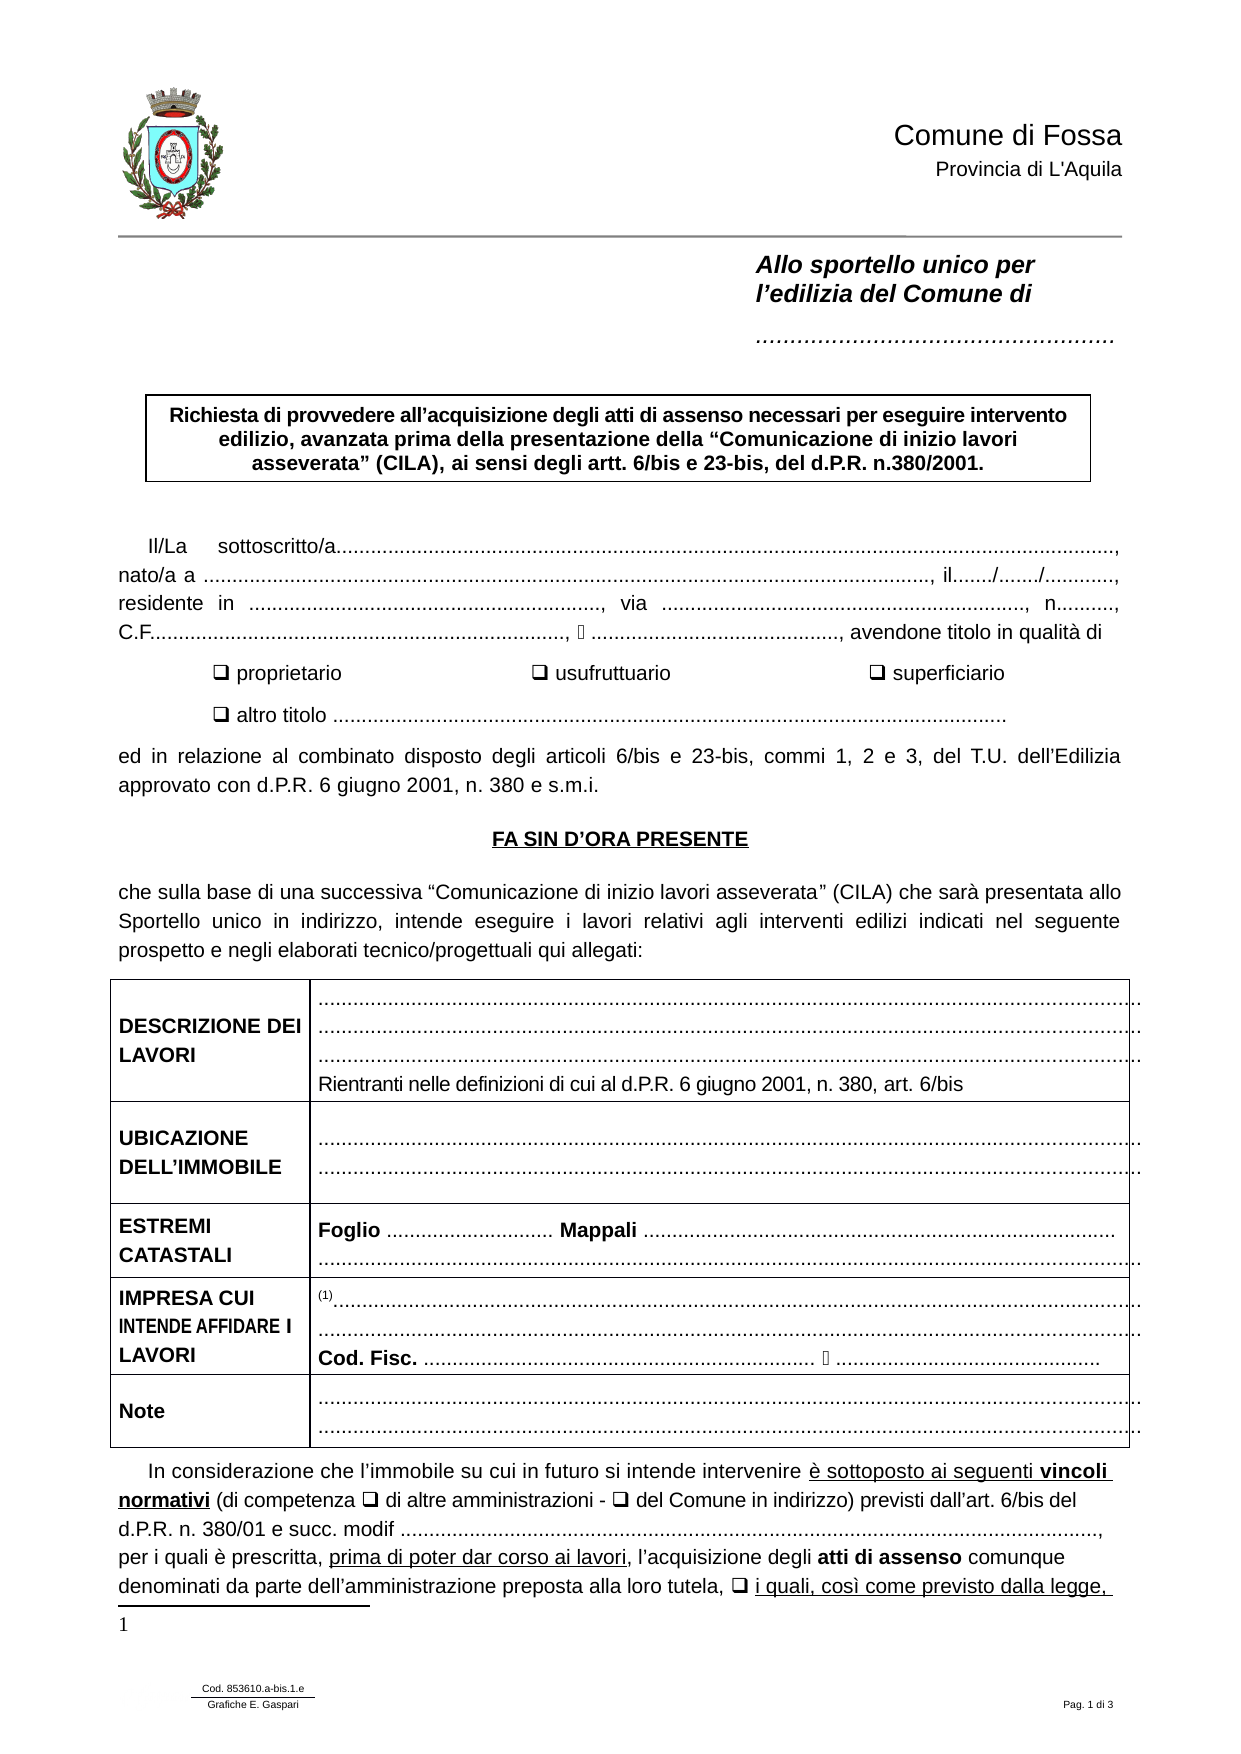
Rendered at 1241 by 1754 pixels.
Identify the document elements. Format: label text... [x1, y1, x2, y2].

table_cell [311, 1375, 1129, 1447]
table_cell IMPRESA CUI INTENDE AFFIDARE I LAVORI [111, 1278, 309, 1374]
text ed in relazione al combinato disposto degli articoli 6/bis e 23-bis, commi 1, 2 e 3, del T.U. dell’Edilizia approvato con d.P.R. 6 giugno 2001, n. 380 e s.m.i. [118, 744, 1122, 797]
text Provincia di L'Aquila [224, 157, 1122, 181]
text Allo sportello unico per l’edilizia del Comune di [756, 250, 1122, 308]
picture [122, 87, 224, 219]
text Il/La sottoscritto/a......................................................................................................................................., nato/a a .............................................................................................................................., il......./......./............, residente in ............................................................., via ..............................................................., n.........., C.F........................................................................,  ..........................................., avendone titolo in qualità di [118, 387, 1122, 644]
text che sulla base di una successiva “Comunicazione di inizio lavori asseverata” (CILA) che sarà presentata allo Sportello unico in indirizzo, intende eseguire i lavori relativi agli interventi edilizi indicati nel seguente prospetto e negli elaborati tecnico/progettuali qui allegati: [118, 880, 1122, 962]
table_cell () Cod. Fisc. ....................................................................  .............................................. [311, 1278, 1129, 1374]
text .................................................... [756, 320, 1122, 349]
table_cell UBICAZIONE DELL’IMMOBILE [111, 1102, 309, 1203]
table_cell Note [111, 1375, 309, 1447]
text  proprietario  usufruttuario  superficiario [118, 661, 1122, 685]
text FA SIN D’ORA PRESENTE [118, 826, 1122, 850]
table_cell Foglio ............................. Mappali .................................................................................. [311, 1204, 1129, 1277]
text In considerazione che l’immobile su cui in futuro si intende intervenire è sottoposto ai seguenti vincoli normativi (di competenza  di altre amministrazioni -  del Comune in indirizzo) previsti dall’art. 6/bis del d.P.R. n. 380/01 e succ. modif ........................................................................................................................., per i quali è prescritta, prima di poter dar corso ai lavori, l’acquisizione degli atti di assenso comunque denominati da parte dell’amministrazione preposta alla loro tutela,  i quali, così come previsto dalla legge, [118, 1459, 1122, 1598]
text Comune di Fossa [224, 118, 1122, 152]
text  altro titolo ..................................................................................................................... [118, 703, 1122, 727]
table_cell ESTREMI CATASTALI [111, 1204, 309, 1277]
table_header DESCRIZIONE DEI LAVORI [111, 980, 309, 1101]
table_cell [311, 1102, 1129, 1203]
table_header Rientranti nelle definizioni di cui al d.P.R. 6 giugno 2001, n. 380, art. 6/bis [311, 980, 1129, 1101]
